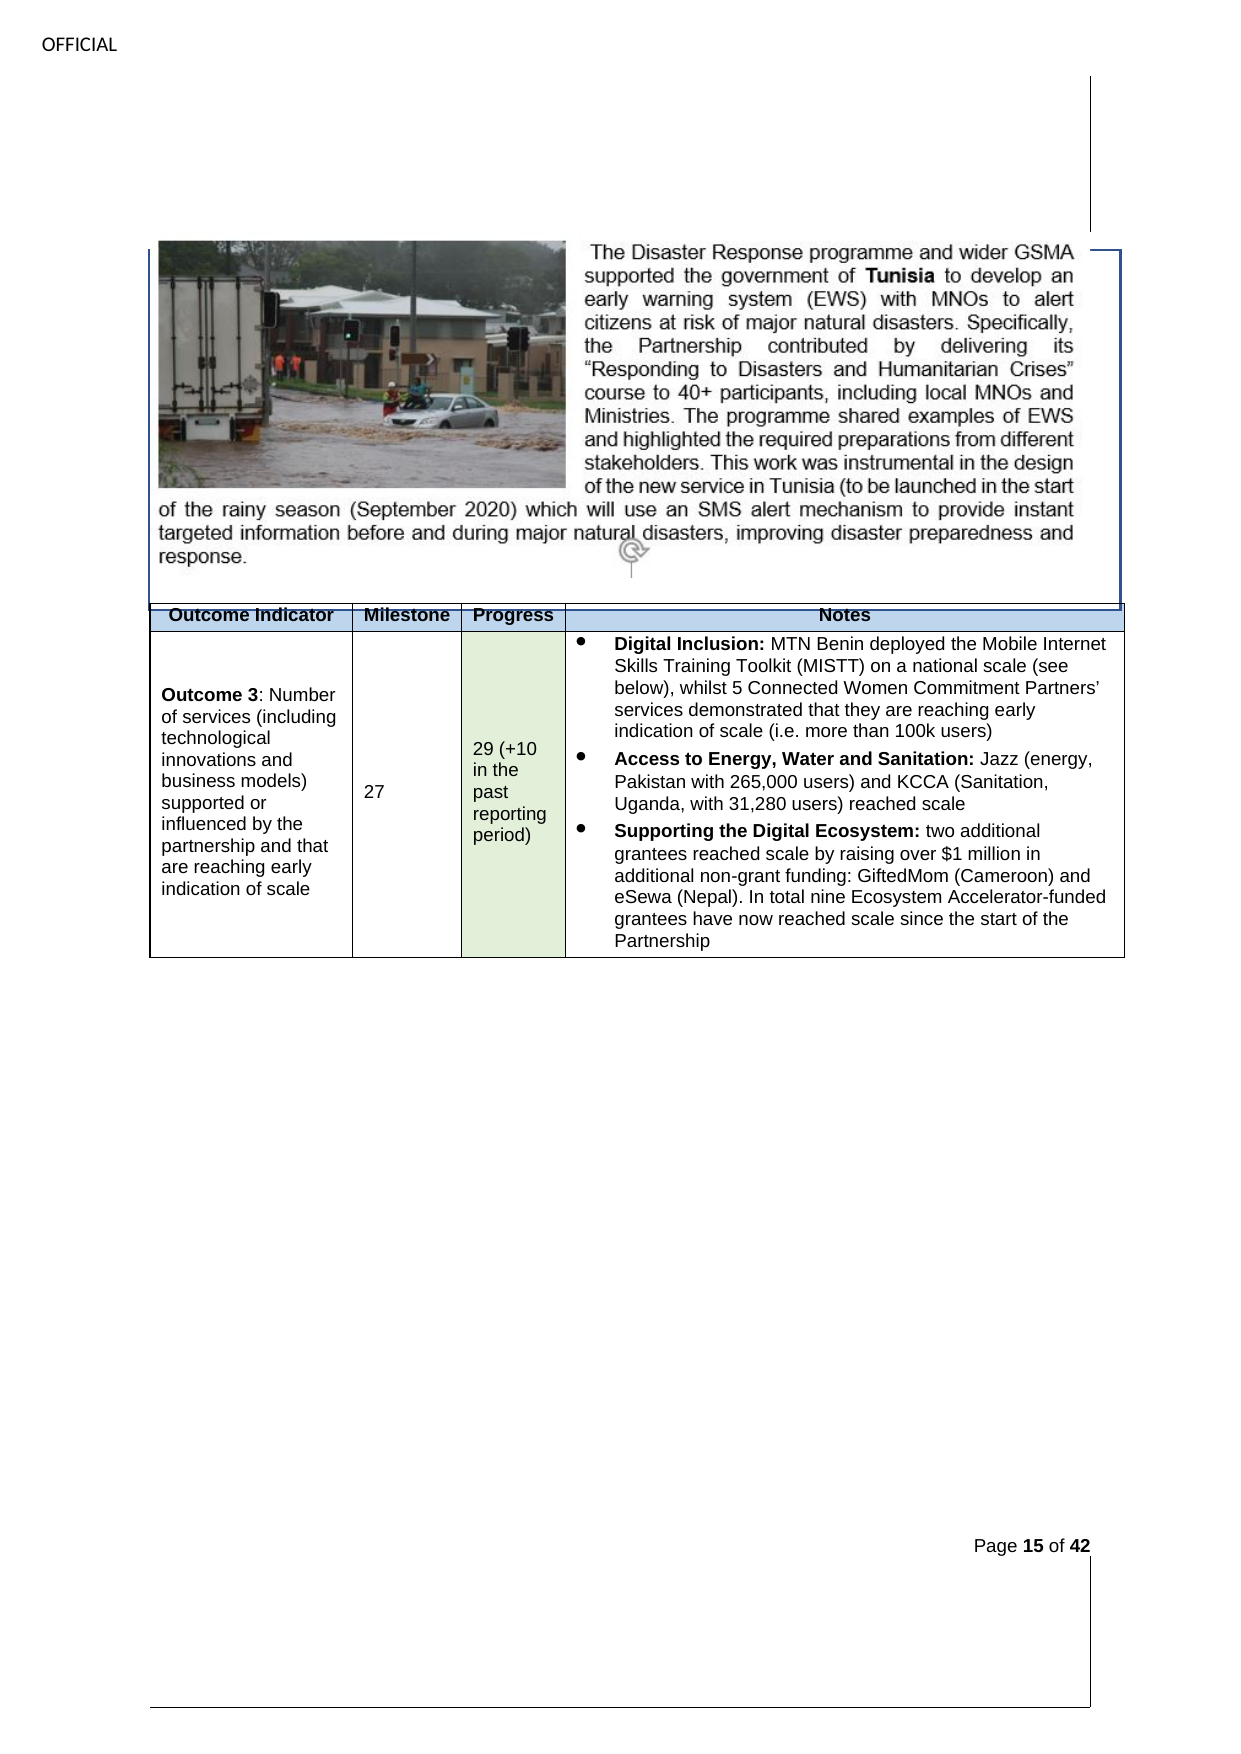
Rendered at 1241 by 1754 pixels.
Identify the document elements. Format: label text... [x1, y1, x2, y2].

table_header Notes [566, 604, 1124, 631]
table_cell 29 (+10 in the past reporting period) [462, 632, 565, 957]
table_cell Digital Inclusion: MTN Benin deployed the Mobile Internet Skills Training Toolkit (MISTT) on a national scale (see below), whilst 5 Connected Women Commitment Partners’ services demonstrated that they are reaching early indication of scale (i.e. more than 100k users) Access to Energy, Water and Sanitation: Jazz (energy, Pakistan with 265,000 users) and KCCA (Sanitation, Uganda, with 31,280 users) reached scale Supporting the Digital Ecosystem: two additional grantees reached scale by raising over $1 million in additional non-grant funding: GiftedMom (Cameroon) and eSewa (Nepal). In total nine Ecosystem Accelerator-funded grantees have now reached scale since the start of the Partnership [566, 632, 1124, 957]
table_cell 27 [353, 632, 461, 957]
table_header Milestone [353, 611, 461, 631]
table_cell Outcome 3: Number of services (including technological innovations and business models) supported or influenced by the partnership and that are reaching early indication of scale [151, 632, 352, 957]
table_header Outcome Indicator [151, 611, 352, 631]
table_header Progress [462, 611, 565, 631]
